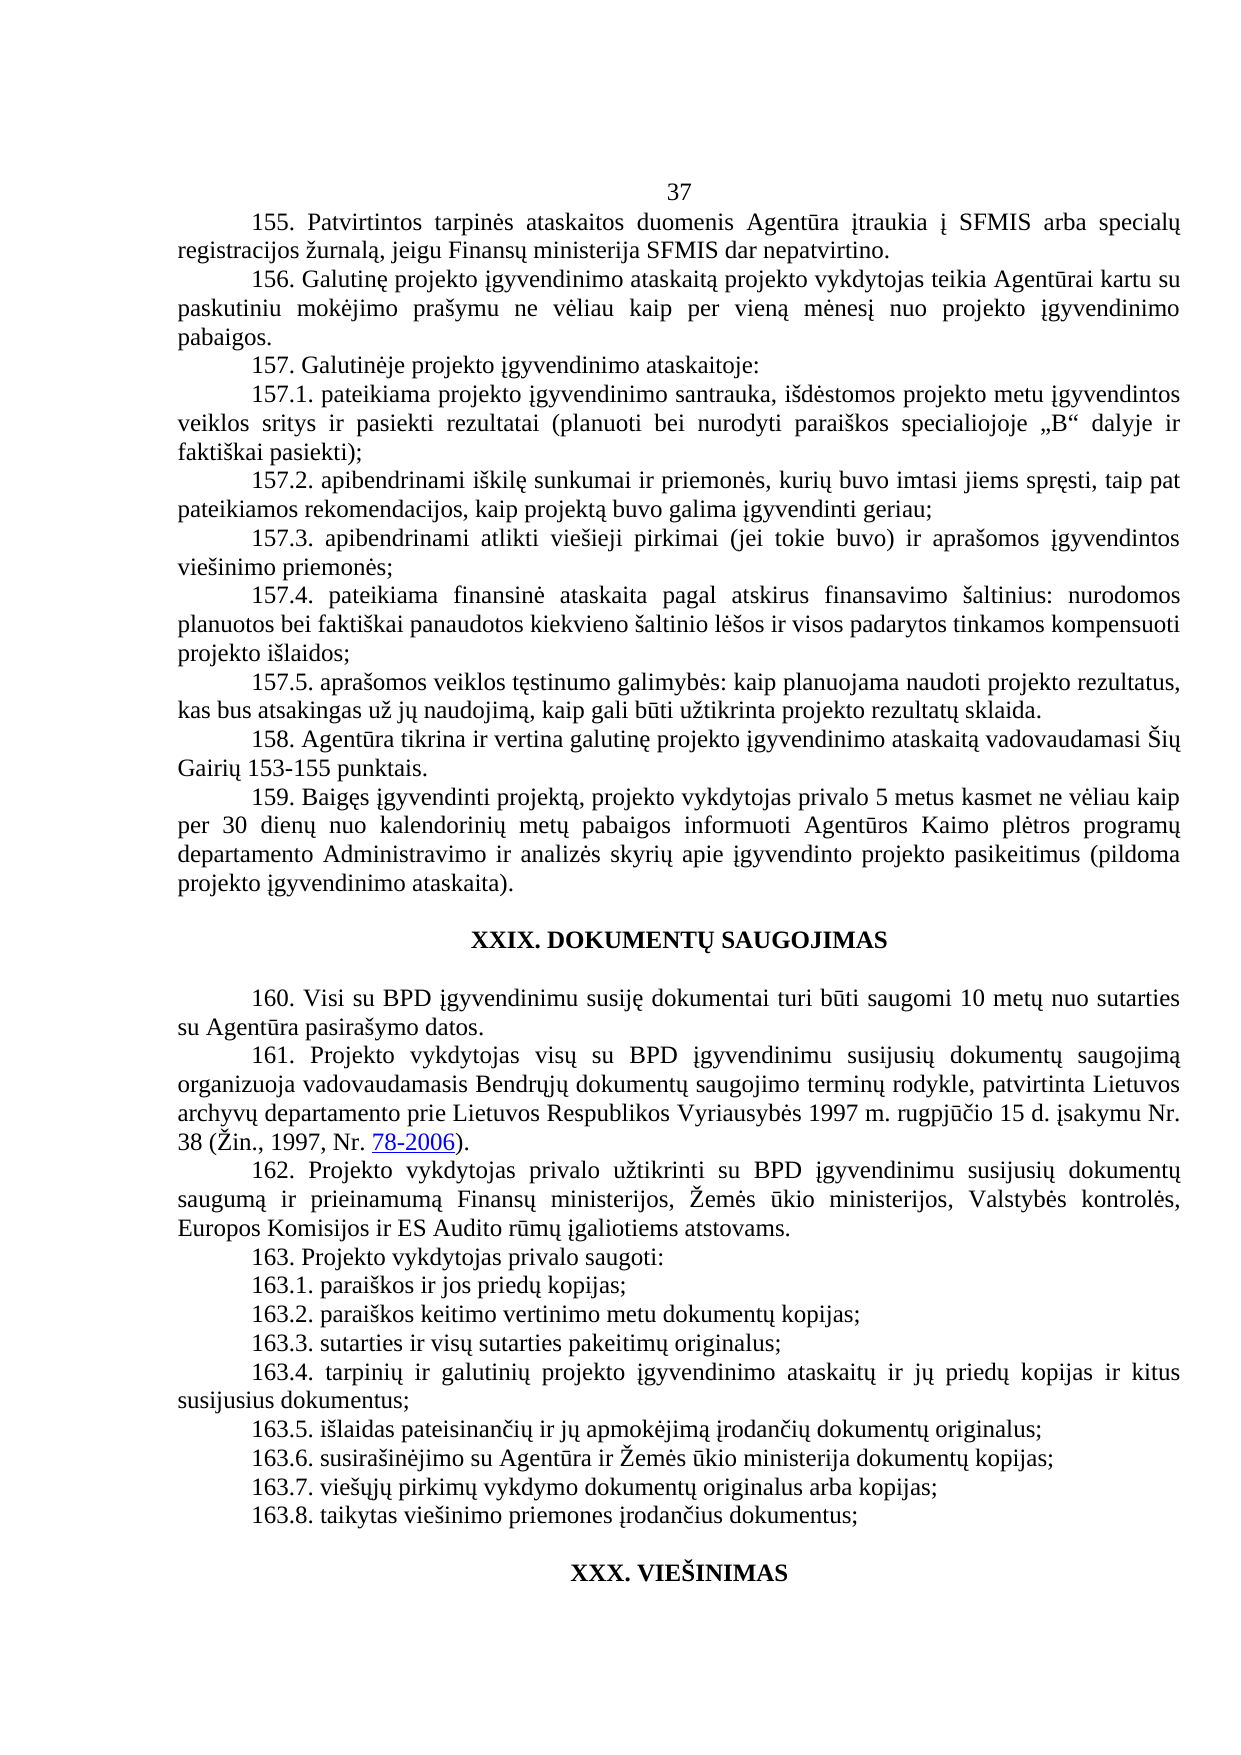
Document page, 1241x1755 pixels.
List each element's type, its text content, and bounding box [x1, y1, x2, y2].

text 157.5. aprašomos veiklos tęstinumo galimybės: kaip planuojama naudoti projekto rezultatus, kas bus atsakingas už jų naudojimą, kaip gali būti užtikrinta projekto rezultatų sklaida. [177, 667, 1181, 724]
text 157.3. apibendrinami atlikti viešieji pirkimai (jei tokie buvo) ir aprašomos įgyvendintos viešinimo priemonės; [177, 523, 1181, 580]
text 163.2. paraiškos keitimo vertinimo metu dokumentų kopijas; [177, 1299, 1181, 1328]
text XXIX. DOKUMENTŲ SAUGOJIMAS [177, 925, 1181, 954]
text 157. Galutinėje projekto įgyvendinimo ataskaitoje: [177, 350, 1181, 379]
text 163.3. sutarties ir visų sutarties pakeitimų originalus; [177, 1328, 1181, 1357]
text 159. Baigęs įgyvendinti projektą, projekto vykdytojas privalo 5 metus kasmet ne vėliau kaip per 30 dienų nuo kalendorinių metų pabaigos informuoti Agentūros Kaimo plėtros programų departamento Administravimo ir analizės skyrių apie įgyvendinto projekto pasikeitimus (pildoma projekto įgyvendinimo ataskaita). [177, 782, 1181, 897]
text 157.1. pateikiama projekto įgyvendinimo santrauka, išdėstomos projekto metu įgyvendintos veiklos sritys ir pasiekti rezultatai (planuoti bei nurodyti paraiškos specialiojoje „B“ dalyje ir faktiškai pasiekti); [177, 379, 1181, 465]
text 163. Projekto vykdytojas privalo saugoti: [177, 1242, 1181, 1270]
text 156. Galutinę projekto įgyvendinimo ataskaitą projekto vykdytojas teikia Agentūrai kartu su paskutiniu mokėjimo prašymu ne vėliau kaip per vieną mėnesį nuo projekto įgyvendinimo pabaigos. [177, 264, 1181, 350]
text XXX. VIEŠINIMAS [177, 1558, 1181, 1587]
text 163.8. taikytas viešinimo priemones įrodančius dokumentus; [177, 1500, 1181, 1529]
text 163.4. tarpinių ir galutinių projekto įgyvendinimo ataskaitų ir jų priedų kopijas ir kitus susijusius dokumentus; [177, 1357, 1181, 1414]
text 163.7. viešųjų pirkimų vykdymo dokumentų originalus arba kopijas; [177, 1472, 1181, 1500]
text 163.1. paraiškos ir jos priedų kopijas; [177, 1270, 1181, 1299]
text 162. Projekto vykdytojas privalo užtikrinti su BPD įgyvendinimu susijusių dokumentų saugumą ir prieinamumą Finansų ministerijos, Žemės ūkio ministerijos, Valstybės kontrolės, Europos Komisijos ir ES Audito rūmų įgaliotiems atstovams. [177, 1155, 1181, 1242]
text 155. Patvirtintos tarpinės ataskaitos duomenis Agentūra įtraukia į SFMIS arba specialų registracijos žurnalą, jeigu Finansų ministerija SFMIS dar nepatvirtino. [177, 207, 1181, 264]
text 163.6. susirašinėjimo su Agentūra ir Žemės ūkio ministerija dokumentų kopijas; [177, 1443, 1181, 1472]
text 157.2. apibendrinami iškilę sunkumai ir priemonės, kurių buvo imtasi jiems spręsti, taip pat pateikiamos rekomendacijos, kaip projektą buvo galima įgyvendinti geriau; [177, 465, 1181, 523]
text 163.5. išlaidas pateisinančių ir jų apmokėjimą įrodančių dokumentų originalus; [177, 1414, 1181, 1443]
text 161. Projekto vykdytojas visų su BPD įgyvendinimu susijusių dokumentų saugojimą organizuoja vadovaudamasis Bendrųjų dokumentų saugojimo terminų rodykle, patvirtinta Lietuvos archyvų departamento prie Lietuvos Respublikos Vyriausybės 1997 m. rugpjūčio 15 d. įsakymu Nr. 38 (Žin., 1997, Nr. 78-2006). [177, 1040, 1181, 1155]
text 158. Agentūra tikrina ir vertina galutinę projekto įgyvendinimo ataskaitą vadovaudamasi Šių Gairių 153-155 punktais. [177, 724, 1181, 782]
text 157.4. pateikiama finansinė ataskaita pagal atskirus finansavimo šaltinius: nurodomos planuotos bei faktiškai panaudotos kiekvieno šaltinio lėšos ir visos padarytos tinkamos kompensuoti projekto išlaidos; [177, 580, 1181, 667]
text 160. Visi su BPD įgyvendinimu susiję dokumentai turi būti saugomi 10 metų nuo sutarties su Agentūra pasirašymo datos. [177, 983, 1181, 1040]
